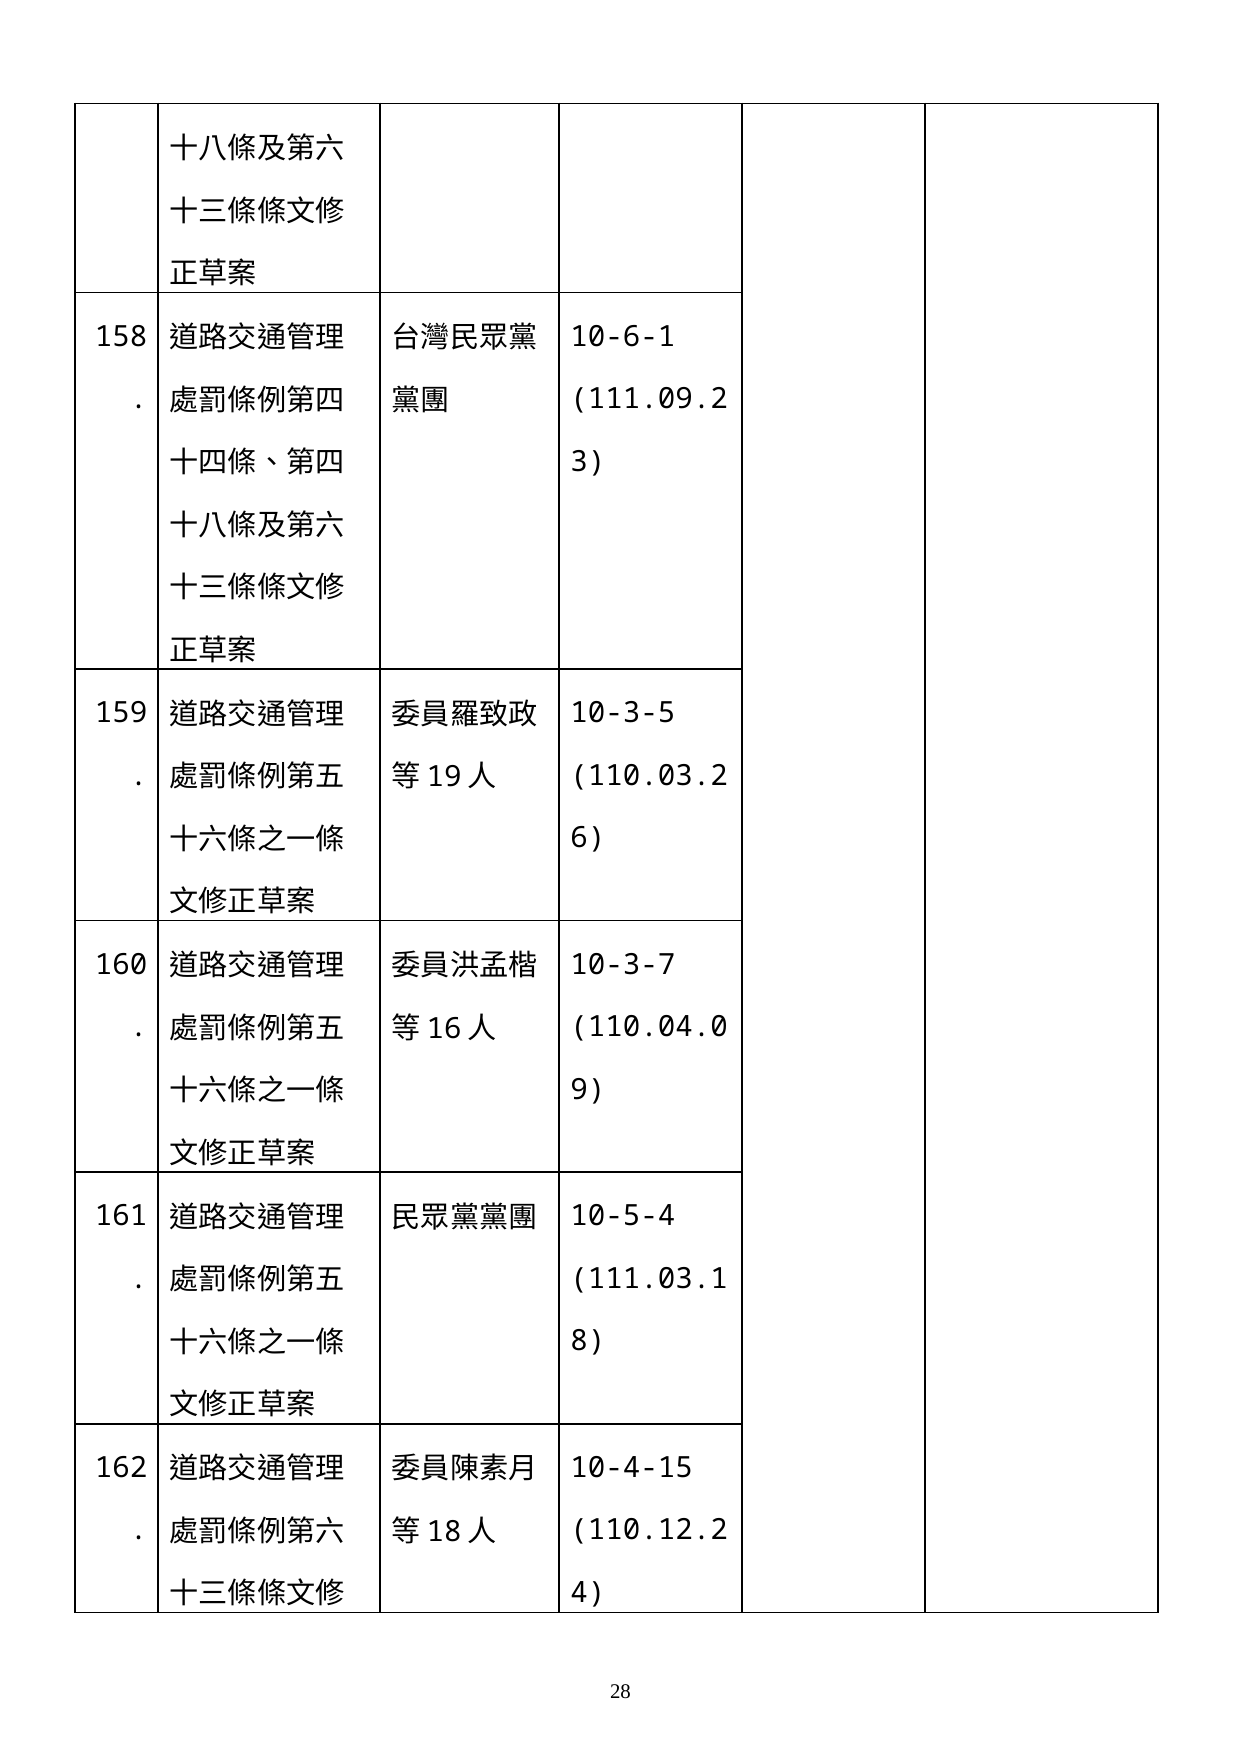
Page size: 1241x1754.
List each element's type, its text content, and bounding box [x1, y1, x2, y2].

table_cell 道路交通管理處罰條例第六十三條條文修 [159, 1425, 379, 1612]
table_cell 10-5-4 (111.03.18) [560, 1173, 741, 1423]
table_cell 委員陳素月等18人 [381, 1425, 558, 1612]
table_cell [76, 293, 157, 668]
table_cell 10-6-1 (111.09.23) [560, 293, 741, 668]
table_cell [76, 1173, 157, 1423]
table_cell [381, 104, 558, 292]
table_cell 台灣民眾黨黨團 [381, 293, 558, 668]
table_cell 委員洪孟楷等16人 [381, 921, 558, 1171]
table_cell 道路交通管理處罰條例第五十六條之一條文修正草案 [159, 670, 379, 920]
table_cell 委員羅致政等19人 [381, 670, 558, 920]
table_cell [76, 921, 157, 1171]
table_cell 民眾黨黨團 [381, 1173, 558, 1423]
table_cell 10-3-7 (110.04.09) [560, 921, 741, 1171]
table_cell [76, 1425, 157, 1612]
table_cell [560, 104, 741, 292]
table_cell 十八條及第六十三條條文修正草案 [159, 104, 379, 292]
table_cell 道路交通管理處罰條例第五十六條之一條文修正草案 [159, 1173, 379, 1423]
table_cell 10-4-15 (110.12.24) [560, 1425, 741, 1612]
table_cell [743, 104, 924, 1612]
table_cell [76, 104, 157, 292]
table_cell 道路交通管理處罰條例第五十六條之一條文修正草案 [159, 921, 379, 1171]
table_cell 10-3-5 (110.03.26) [560, 670, 741, 920]
table_cell [926, 104, 1157, 1612]
table_cell 道路交通管理處罰條例第四十四條、第四十八條及第六十三條條文修正草案 [159, 293, 379, 668]
table_cell [76, 670, 157, 920]
